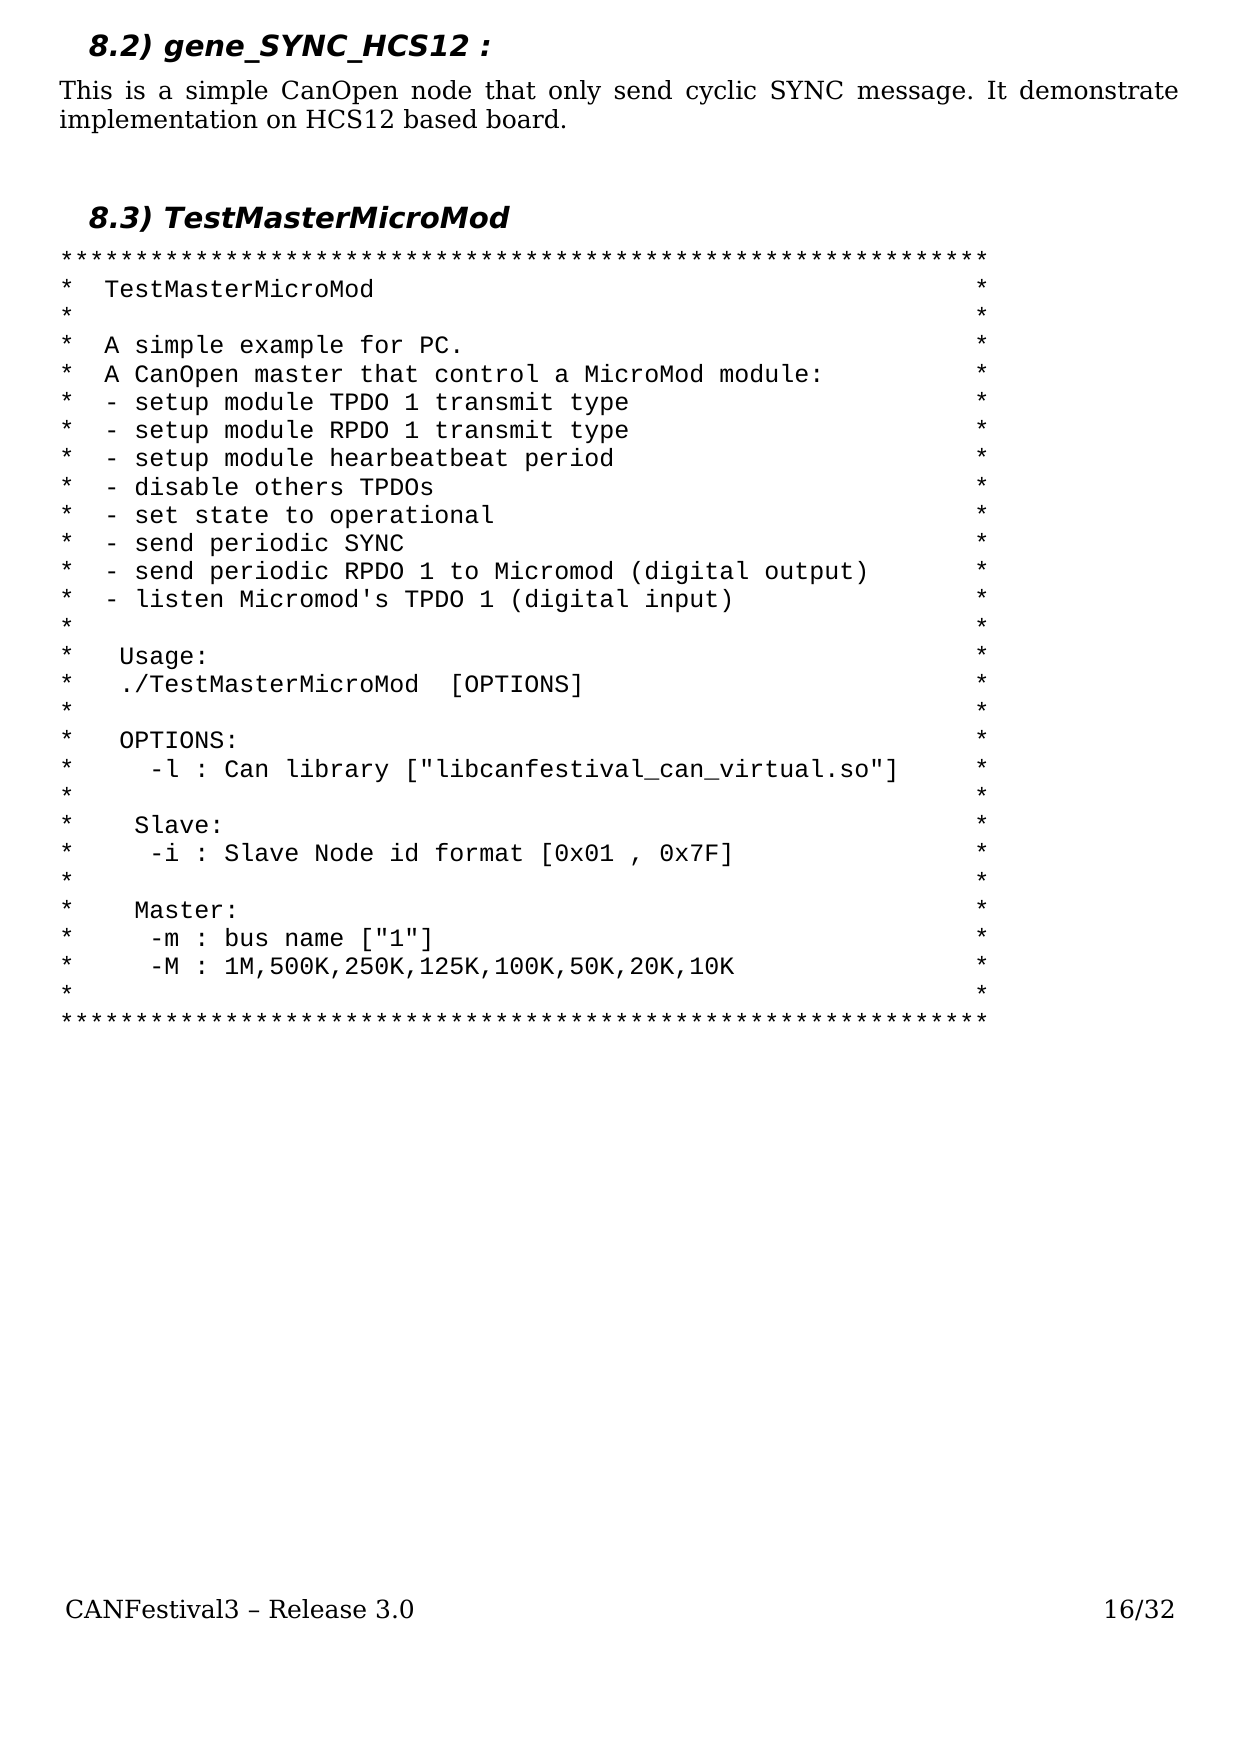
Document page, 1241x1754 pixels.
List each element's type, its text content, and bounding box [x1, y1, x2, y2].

text * - listen Micromod's TPDO 1 (digital input) * [59, 587, 1181, 615]
text * Master: * [59, 898, 1181, 926]
subtitle gene_SYNC_HCS12 : [59, 29, 1181, 64]
text * TestMasterMicroMod * [59, 277, 1181, 305]
text * * [59, 305, 1181, 333]
text * Slave: * [59, 813, 1181, 841]
text * - send periodic SYNC * [59, 531, 1181, 559]
text * -M : 1M,500K,250K,125K,100K,50K,20K,10K * [59, 954, 1181, 982]
text * - send periodic RPDO 1 to Micromod (digital output) * [59, 559, 1181, 587]
text * - disable others TPDOs * [59, 474, 1181, 502]
text ************************************************************** [59, 1011, 1181, 1039]
text * OPTIONS: * [59, 728, 1181, 756]
text * - set state to operational * [59, 502, 1181, 531]
text * -i : Slave Node id format [0x01 , 0x7F] * [59, 841, 1181, 869]
text * * [59, 785, 1181, 813]
subtitle TestMasterMicroMod [59, 202, 1181, 236]
text * ./TestMasterMicroMod [OPTIONS] * [59, 672, 1181, 700]
text * A simple example for PC. * [59, 333, 1181, 361]
text * - setup module RPDO 1 transmit type * [59, 418, 1181, 446]
text * * [59, 615, 1181, 643]
text * - setup module hearbeatbeat period * [59, 446, 1181, 474]
text This is a simple CanOpen node that only send cyclic SYNC message. It demonstrate implementation on HCS12 based board. [59, 76, 1181, 135]
text * -m : bus name ["1"] * [59, 926, 1181, 954]
text * * [59, 700, 1181, 728]
text ************************************************************** [59, 248, 1181, 277]
text * A CanOpen master that control a MicroMod module: * [59, 361, 1181, 389]
text * * [59, 982, 1181, 1011]
text * -l : Can library ["libcanfestival_can_virtual.so"] * [59, 756, 1181, 785]
text * * [59, 869, 1181, 898]
text * Usage: * [59, 643, 1181, 672]
text * - setup module TPDO 1 transmit type * [59, 389, 1181, 418]
